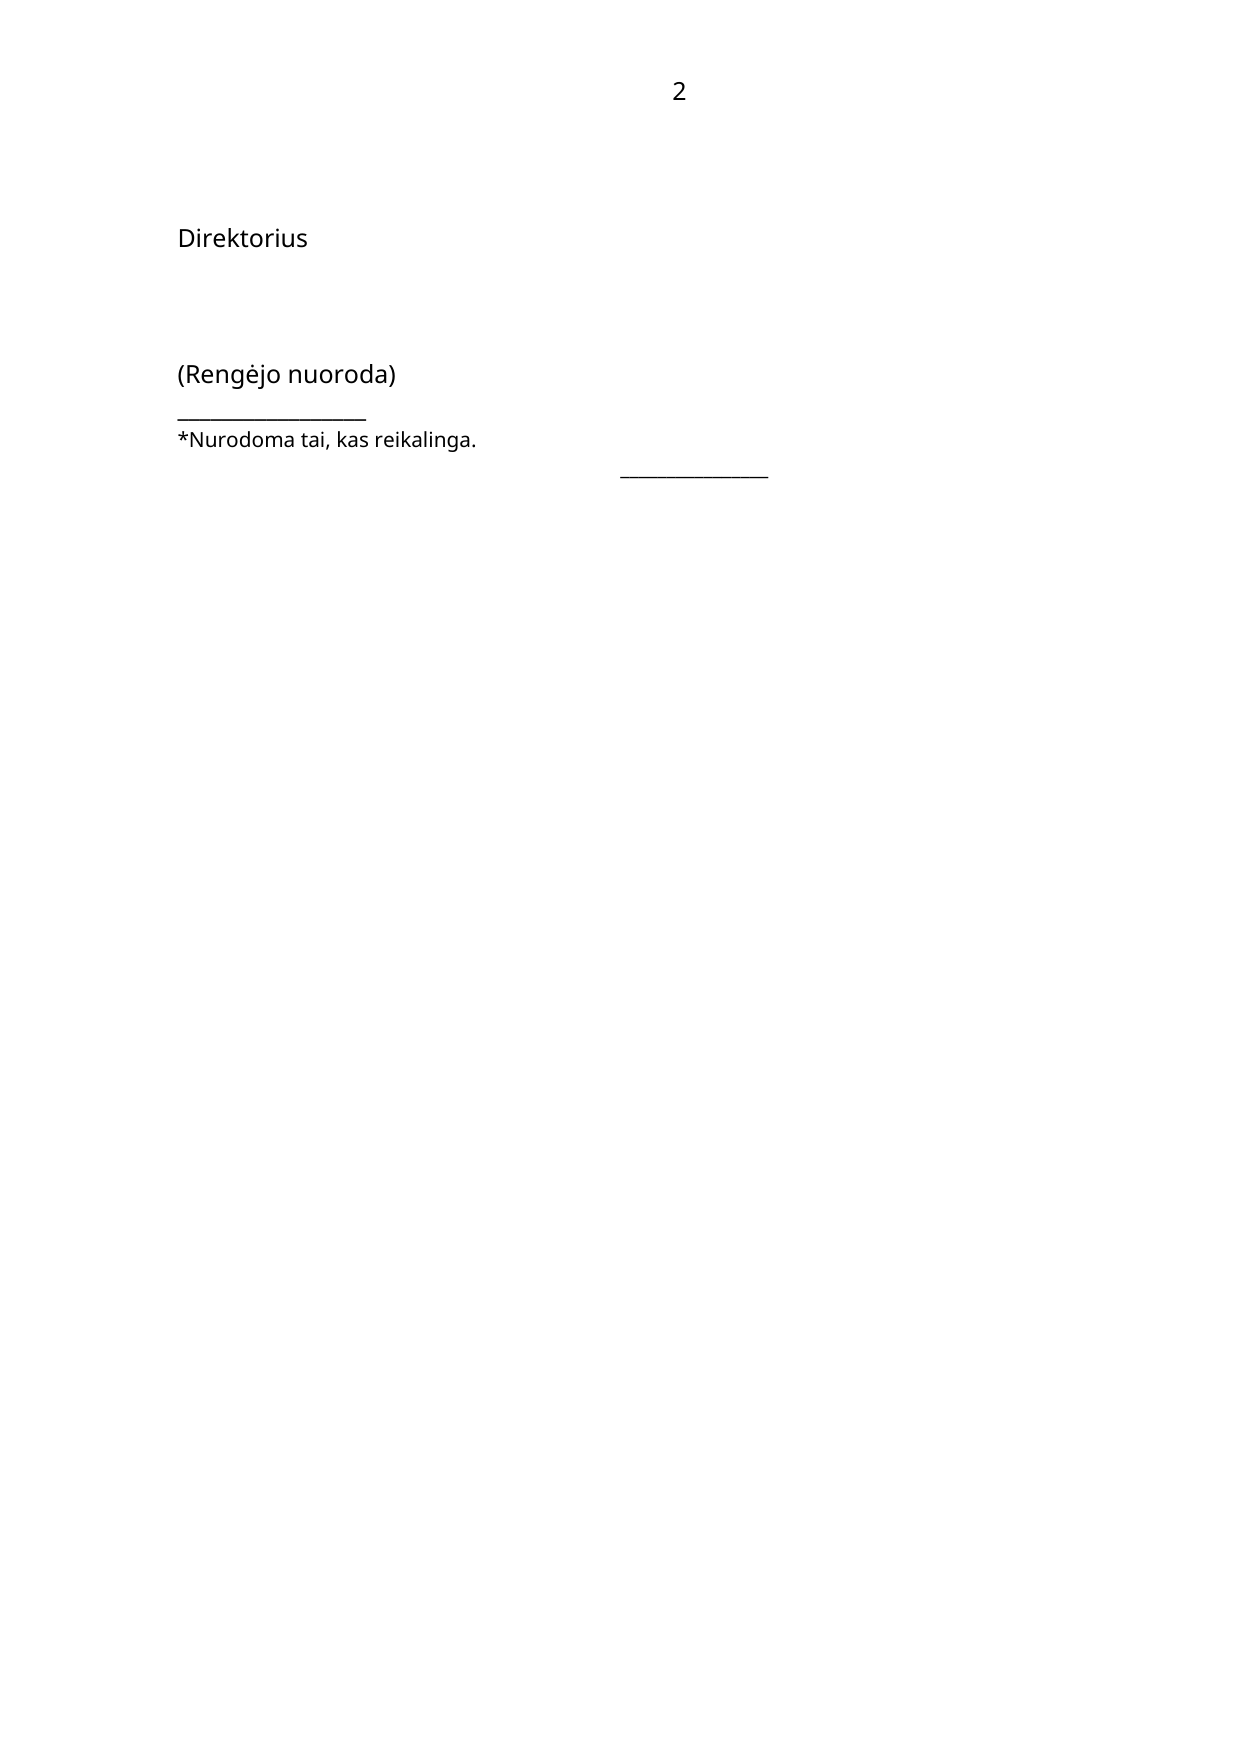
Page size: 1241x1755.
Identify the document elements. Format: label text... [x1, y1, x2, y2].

text *Nurodoma tai, kas reikalinga. [177, 425, 1181, 453]
text Direktorius [177, 220, 1181, 254]
text ________________ [177, 453, 1181, 482]
text _________________ [177, 391, 1181, 425]
text (Rengėjo nuoroda) [177, 357, 1181, 391]
